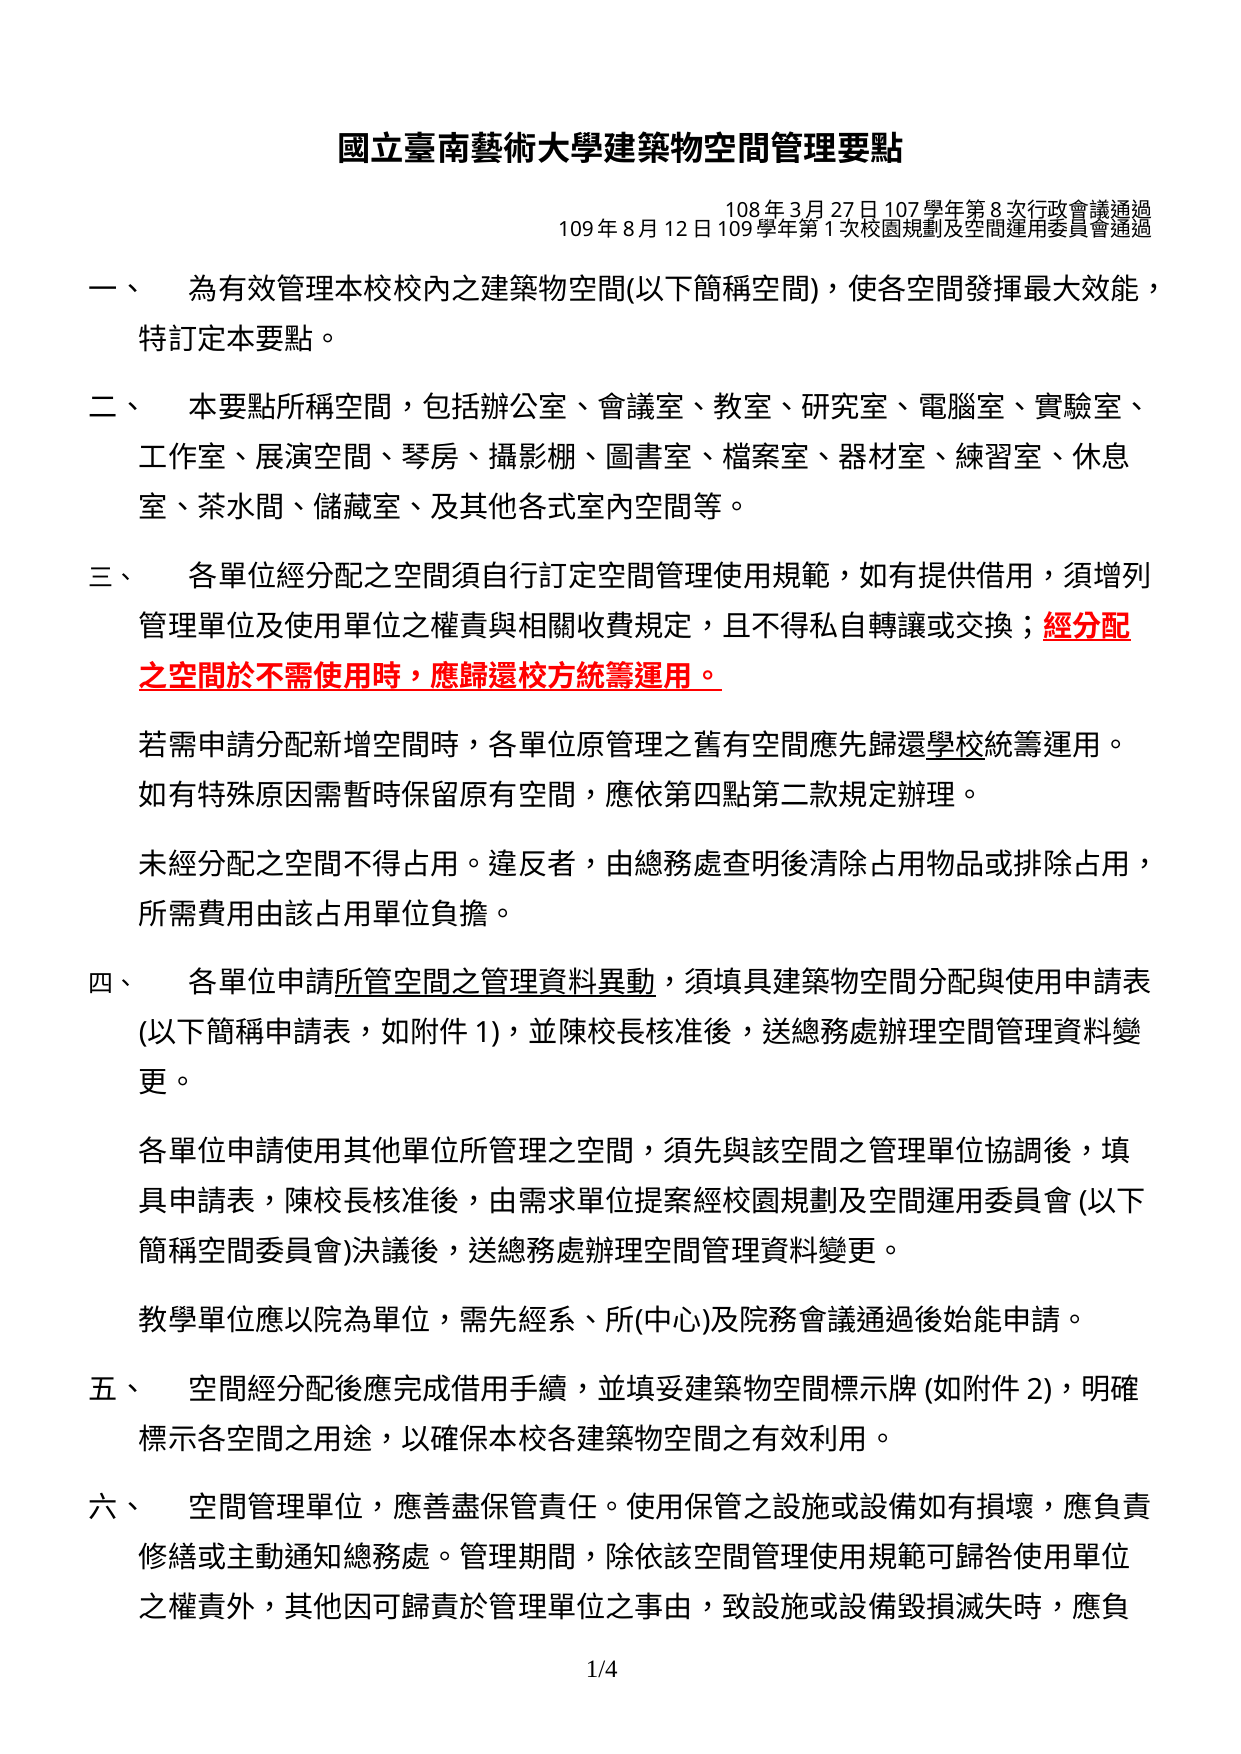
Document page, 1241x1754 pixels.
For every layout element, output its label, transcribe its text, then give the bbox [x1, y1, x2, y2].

text 108年3月27日107學年第8次行政會議通過 [1058, 203, 1102, 222]
text 教學單位應以院為單位，需先經系、所(中心)及院務會議通過後始能申請。 [139, 1290, 1152, 1340]
text 未經分配之空間不得占用。違反者，由總務處查明後清除占用物品或排除占用，所需費用由該占用單位負擔。 [139, 834, 1152, 934]
list 各單位經分配之空間須自行訂定空間管理使用規範，如有提供借用，須增列管理單位及使用單位之權責與相關收費規定，且不得私自轉讓或交換；經分配之空間於不需使用時，應歸還校方統籌運用。 [89, 547, 1152, 697]
text 108年3月27日107學年第8次行政會議通過 [1100, 203, 1152, 222]
list 空間經分配後應完成借用手續，並填妥建築物空間標示牌 (如附件2)，明確標示各空間之用途，以確保本校各建築物空間之有效利用。 [89, 1359, 1152, 1459]
text 各單位申請使用其他單位所管理之空間，須先與該空間之管理單位協調後，填具申請表，陳校長核准後，由需求單位提案經校園規劃及空間運用委員會 (以下簡稱空間委員會)決議後，送總務處辦理空間管理資料變更。 [139, 1122, 1152, 1272]
text 若需申請分配新增空間時，各單位原管理之舊有空間應先歸還學校統籌運用。如有特殊原因需暫時保留原有空間，應依第四點第二款規定辦理。 [139, 715, 1152, 815]
text 108年3月27日107學年第8次行政會議通過 [89, 203, 955, 222]
list 各單位申請所管空間之管理資料異動，須填具建築物空間分配與使用申請表 (以下簡稱申請表，如附件1)，並陳校長核准後，送總務處辦理空間管理資料變更。 [89, 953, 1152, 1103]
list 空間管理單位，應善盡保管責任。使用保管之設施或設備如有損壞，應負責修繕或主動通知總務處。管理期間，除依該空間管理使用規範可歸咎使用單位之權責外，其他因可歸責於管理單位之事由，致設施或設備毀損滅失時，應負 [89, 1478, 1152, 1628]
list 為有效管理本校校內之建築物空間(以下簡稱空間)，使各空間發揮最大效能，特訂定本要點。 [89, 259, 1152, 359]
text 國立臺南藝術大學建築物空間管理要點 [89, 121, 1152, 171]
list 本要點所稱空間，包括辦公室、會議室、教室、研究室、電腦室、實驗室、工作室、展演空間、琴房、攝影棚、圖書室、檔案室、器材室、練習室、休息室、茶水間、儲藏室、及其他各式室內空間等。 [89, 378, 1152, 528]
text 108年3月27日107學年第8次行政會議通過 [956, 203, 1061, 222]
text 109年8月12日109學年第1次校園規劃及空間運用委員會通過 [89, 222, 1152, 240]
